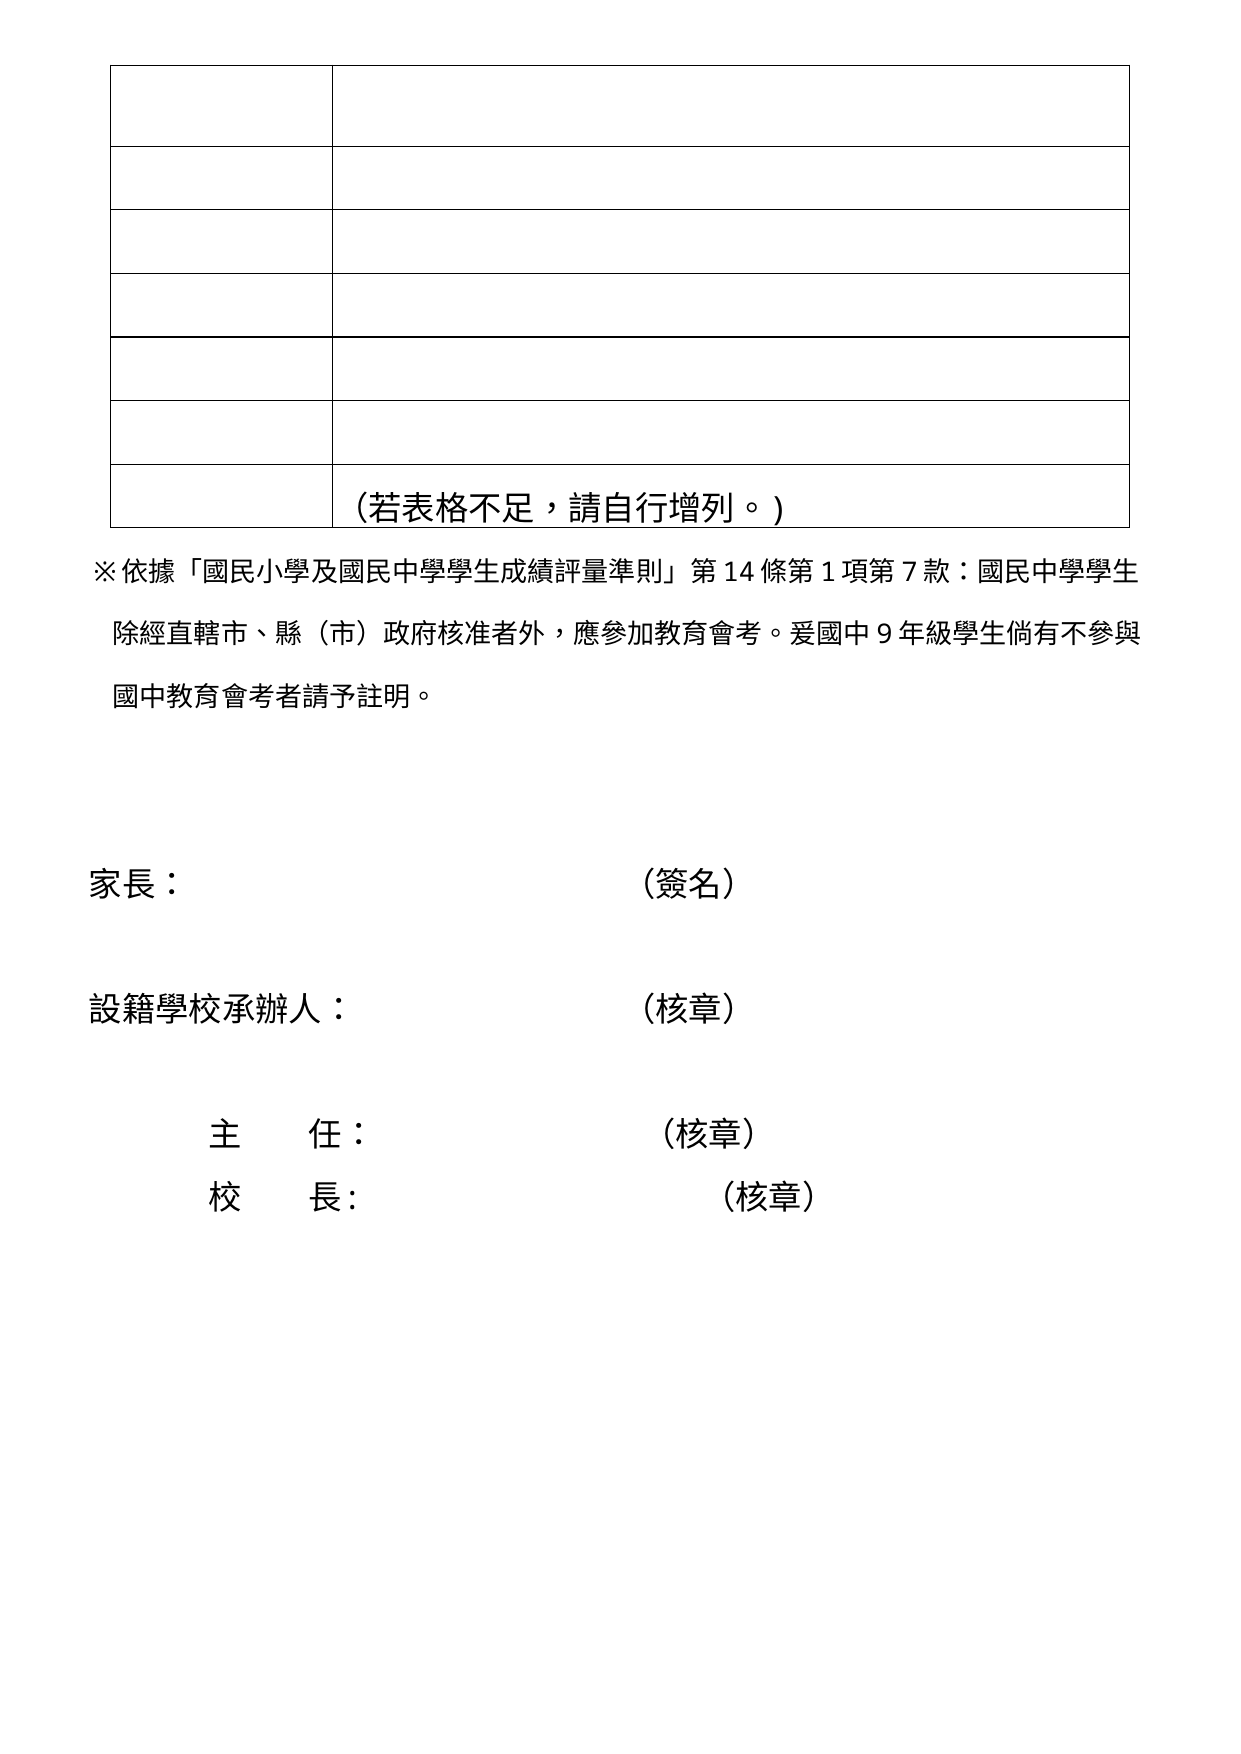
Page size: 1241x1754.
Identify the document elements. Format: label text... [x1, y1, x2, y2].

table_cell [333, 210, 1129, 273]
table_cell [111, 465, 332, 527]
table_cell [111, 338, 332, 400]
text 家長： （簽名） [89, 841, 1152, 903]
table_cell [111, 210, 332, 273]
table_cell [111, 147, 332, 209]
table_cell [111, 274, 332, 336]
text ※依據「國民小學及國民中學學生成績評量準則」第14條第1項第7款：國民中學學生除經直轄市、縣（市）政府核准者外，應參加教育會考。爰國中9年級學生倘有不參與國中教育會考者請予註明。 [89, 528, 1152, 716]
table_cell [111, 66, 332, 146]
table_cell [111, 401, 332, 463]
table_cell [333, 66, 1129, 146]
text 設籍學校承辦人： （核章） [89, 966, 1152, 1028]
table_cell （若表格不足，請自行增列。) [333, 465, 1129, 527]
table_cell [333, 147, 1129, 209]
table_cell [333, 401, 1129, 463]
table_cell [333, 338, 1129, 400]
table_cell [333, 274, 1129, 336]
text 主 任： （核章） [89, 1091, 1152, 1153]
text 校 長: （核章） [89, 1153, 1152, 1216]
